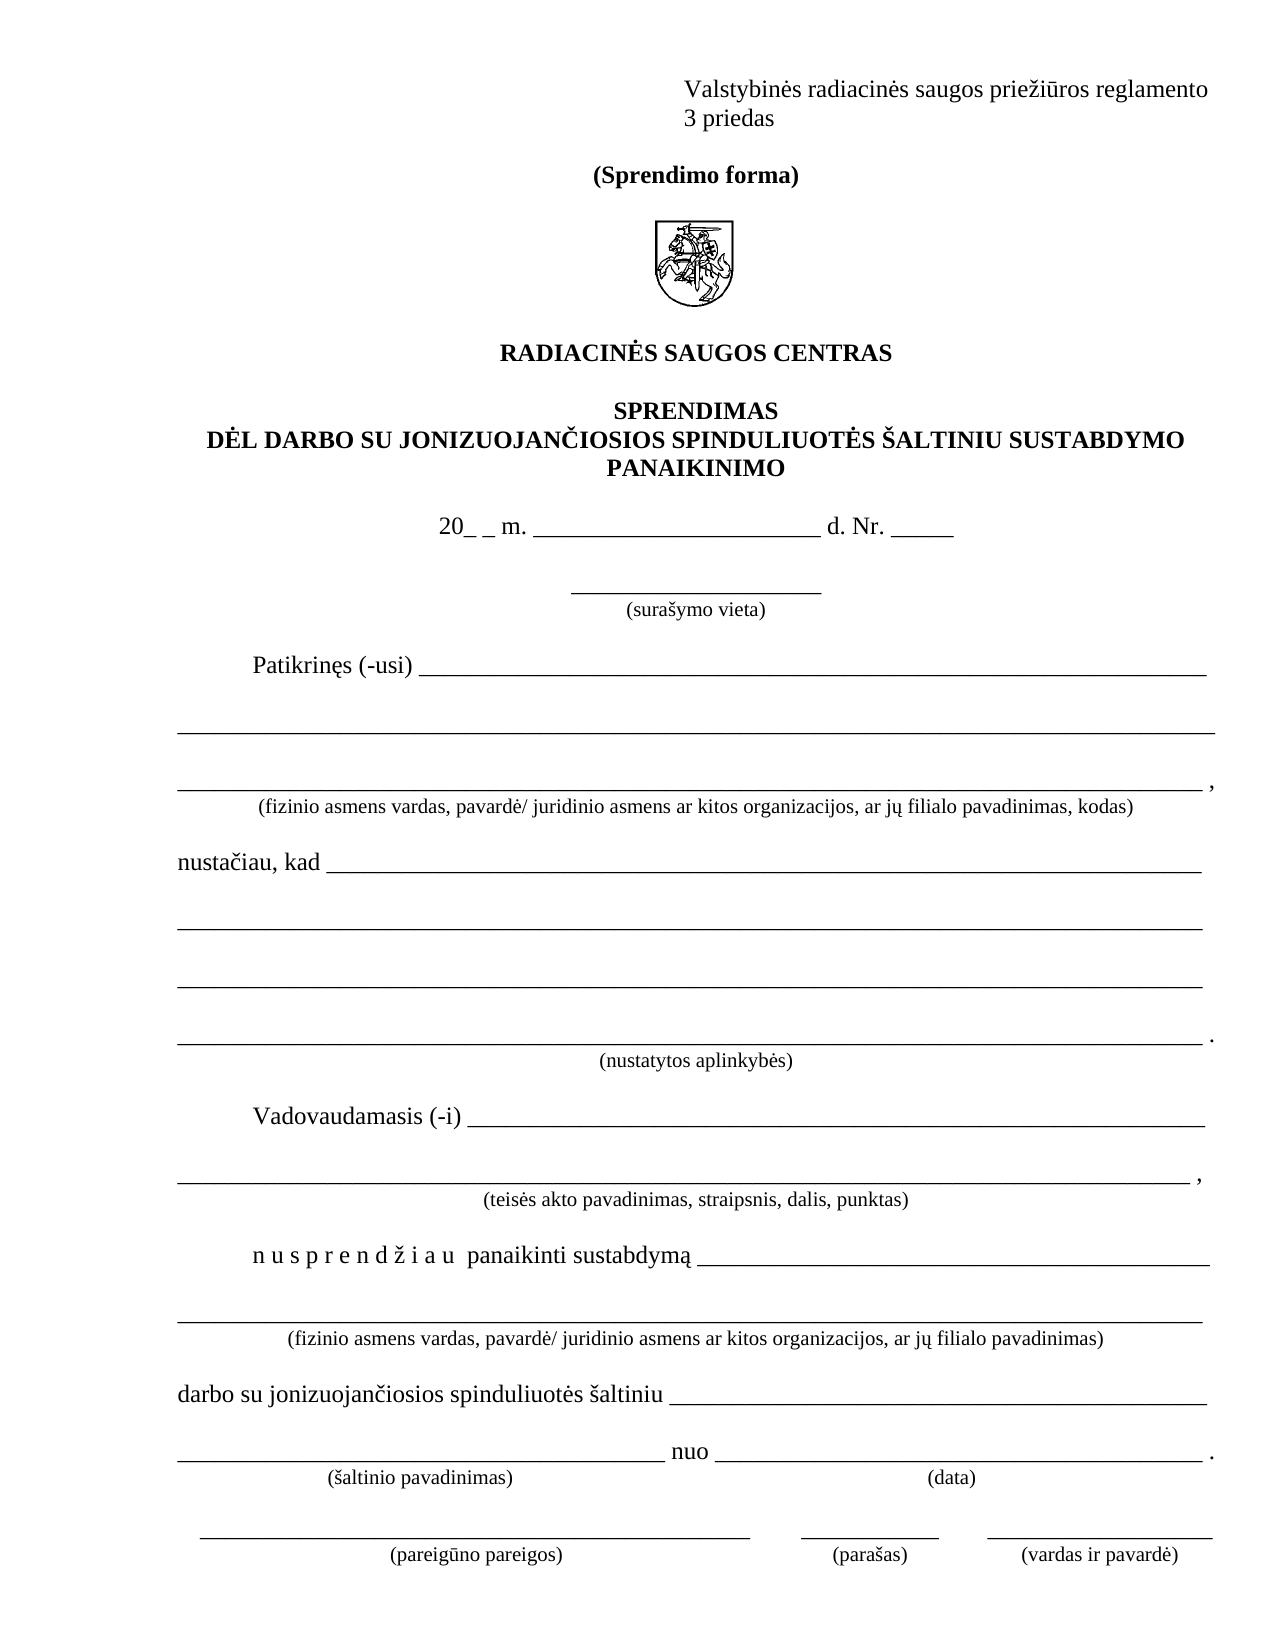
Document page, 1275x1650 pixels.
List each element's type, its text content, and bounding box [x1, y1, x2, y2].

text __________________________________________________________________________________ [177, 962, 1215, 990]
table_header [764, 1513, 788, 1566]
subtitle Patikrinęs (-usi) _______________________________________________________________ [118, 650, 1215, 679]
text (nustatytos aplinkybės) [177, 1048, 1215, 1072]
text (fizinio asmens vardas, pavardė/ juridinio asmens ar kitos organizacijos, ar jų filialo pavadinimas, kodas) [177, 794, 1215, 818]
text Vadovaudamasis (-i) ___________________________________________________________ [177, 1101, 1215, 1129]
text DĖL DARBO SU JONIZUOJANČIOSIOS SPINDULIUOTĖS ŠALTINIU SUSTABDYMO PANAIKINIMO [177, 425, 1215, 482]
text SPRENDIMAS [177, 396, 1215, 425]
text (fizinio asmens vardas, pavardė/ juridinio asmens ar kitos organizacijos, ar jų filialo pavadinimas) [177, 1326, 1215, 1350]
table_header ___________ (parašas) [789, 1513, 951, 1566]
text __________________________________________________________________________________ [177, 1297, 1215, 1326]
text (surašymo vieta) [177, 597, 1215, 621]
text darbo su jonizuojančiosios spinduliuotės šaltiniu ___________________________________________ [177, 1379, 1215, 1408]
table_header [951, 1513, 976, 1566]
text (teisės akto pavadinimas, straipsnis, dalis, punktas) [177, 1187, 1215, 1211]
text n u s p r e n d ž i a u panaikinti sustabdymą _________________________________________ [177, 1240, 1215, 1268]
text ___________________________________________________________________________________ [177, 708, 1215, 733]
text __________________________________________________________________________________ . [177, 1019, 1215, 1048]
table_header __________________ (vardas ir pavardė) [976, 1513, 1223, 1566]
text __________________________________________________________________________________ , [177, 765, 1215, 794]
subtitle 20_ _ m. _______________________ d. Nr. _____ [177, 511, 1215, 540]
text (Sprendimo forma) [177, 160, 1215, 189]
text __________________________________________________________________________________ [177, 904, 1215, 933]
text nustačiau, kad ______________________________________________________________________ [177, 847, 1215, 875]
text ____________________ [177, 568, 1215, 597]
table_header ____________________________________________ (pareigūno pareigos) [189, 1513, 764, 1566]
text RADIACINĖS SAUGOS CENTRAS [177, 338, 1215, 367]
text 3 priedas [683, 103, 1215, 131]
text _________________________________________________________________________________ , [177, 1158, 1215, 1187]
text (šaltinio pavadinimas) (data) [252, 1465, 1215, 1489]
text Valstybinės radiacinės saugos priežiūros reglamento [683, 74, 1215, 103]
text _______________________________________ nuo _______________________________________ . [177, 1436, 1215, 1465]
